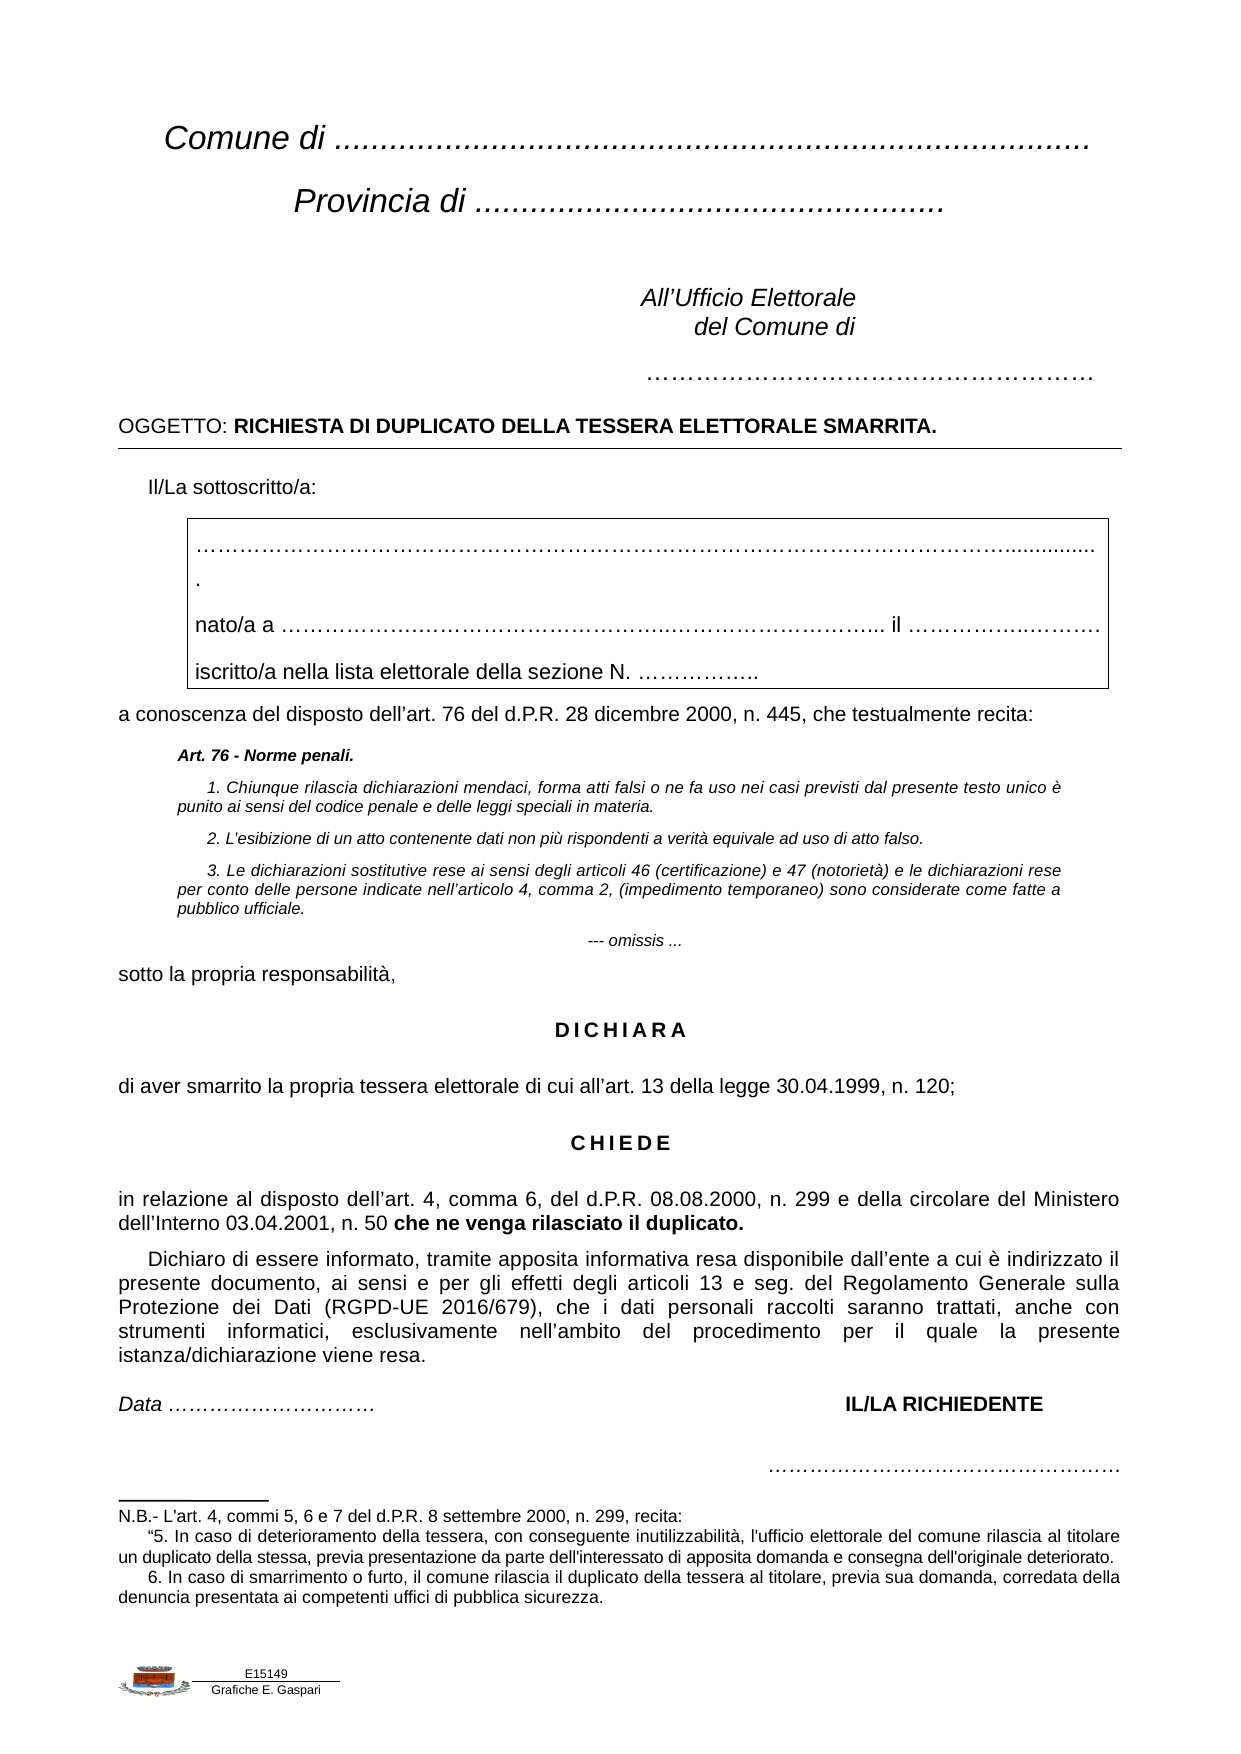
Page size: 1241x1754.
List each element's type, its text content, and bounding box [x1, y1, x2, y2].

text N.B.- L'art. 4, commi 5, 6 e 7 del d.P.R. 8 settembre 2000, n. 299, recita: [118, 1506, 1122, 1526]
text del Comune di [694, 312, 1095, 341]
subtitle DICHIARA [118, 1018, 1122, 1042]
text --- omissis ... [177, 930, 1063, 949]
text ……………………………………………… [591, 355, 1095, 387]
text All’Ufficio Elettorale [641, 283, 1095, 312]
text 3. Le dichiarazioni sostitutive rese ai sensi degli articoli 46 (certificazione) e 47 (notorietà) e le dichiarazioni rese per conto delle persone indicate nell’articolo 4, comma 2, (impedimento temporaneo) sono considerate come fatte a pubblico ufficiale. [177, 860, 1063, 918]
text l Comune di .................................................................................. [118, 118, 1122, 157]
picture [118, 1666, 193, 1698]
text in relazione al disposto dell’art. 4, comma 6, del d.P.R. 08.08.2000, n. 299 e della circolare del Ministero dell’Interno 03.04.2001, n. 50 che ne venga rilasciato il duplicato. [118, 1187, 1122, 1234]
text Provincia di ................................................... [118, 182, 1122, 220]
text Il/La sottoscritto/a: [118, 475, 1122, 499]
text Art. 76 - Norme penali. [177, 745, 1063, 764]
table_header …………………………………………………………………………………………………................ nato/a a ……………….……………………………..………………………... il ……………..………. iscritto/a nella lista elettorale della sezione N. …………….. [188, 519, 1108, 688]
text 1. Chiunque rilascia dichiarazioni mendaci, forma atti falsi o ne fa uso nei casi previsti dal presente testo unico è punito ai sensi del codice penale e delle leggi speciali in materia. [177, 778, 1063, 816]
text …………………………………………… [768, 1453, 1122, 1477]
subtitle CHIEDE [118, 1131, 1122, 1154]
text OGGETTO: RICHIESTA DI DUPLICATO DELLA TESSERA ELETTORALE SMARRITA. [118, 414, 1122, 438]
text “5. In caso di deterioramento della tessera, con conseguente inutilizzabilità, l'ufficio elettorale del comune rilascia al titolare un duplicato della stessa, previa presentazione da parte dell'interessato di apposita domanda e consegna dell'originale deteriorato. [118, 1526, 1122, 1567]
text Data ………………………… IL/LA RICHIEDENTE [118, 1392, 1122, 1416]
text 2. L’esibizione di un atto contenente dati non più rispondenti a verità equivale ad uso di atto falso. [177, 829, 1063, 848]
text di aver smarrito la propria tessera elettorale di cui all’art. 13 della legge 30.04.1999, n. 120; [118, 1074, 1122, 1098]
text a conoscenza del disposto dell’art. 76 del d.P.R. 28 dicembre 2000, n. 445, che testualmente recita: [118, 702, 1122, 726]
text sotto la propria responsabilità, [118, 962, 1122, 986]
text Dichiaro di essere informato, tramite apposita informativa resa disponibile dall’ente a cui è indirizzato il presente documento, ai sensi e per gli effetti degli articoli 13 e seg. del Regolamento Generale sulla Protezione dei Dati (RGPD-UE 2016/679), che i dati personali raccolti saranno trattati, anche con strumenti informatici, esclusivamente nell’ambito del procedimento per il quale la presente istanza/dichiarazione viene resa. [118, 1247, 1122, 1367]
text 6. In caso di smarrimento o furto, il comune rilascia il duplicato della tessera al titolare, previa sua domanda, corredata della denuncia presentata ai competenti uffici di pubblica sicurezza. [118, 1567, 1122, 1608]
